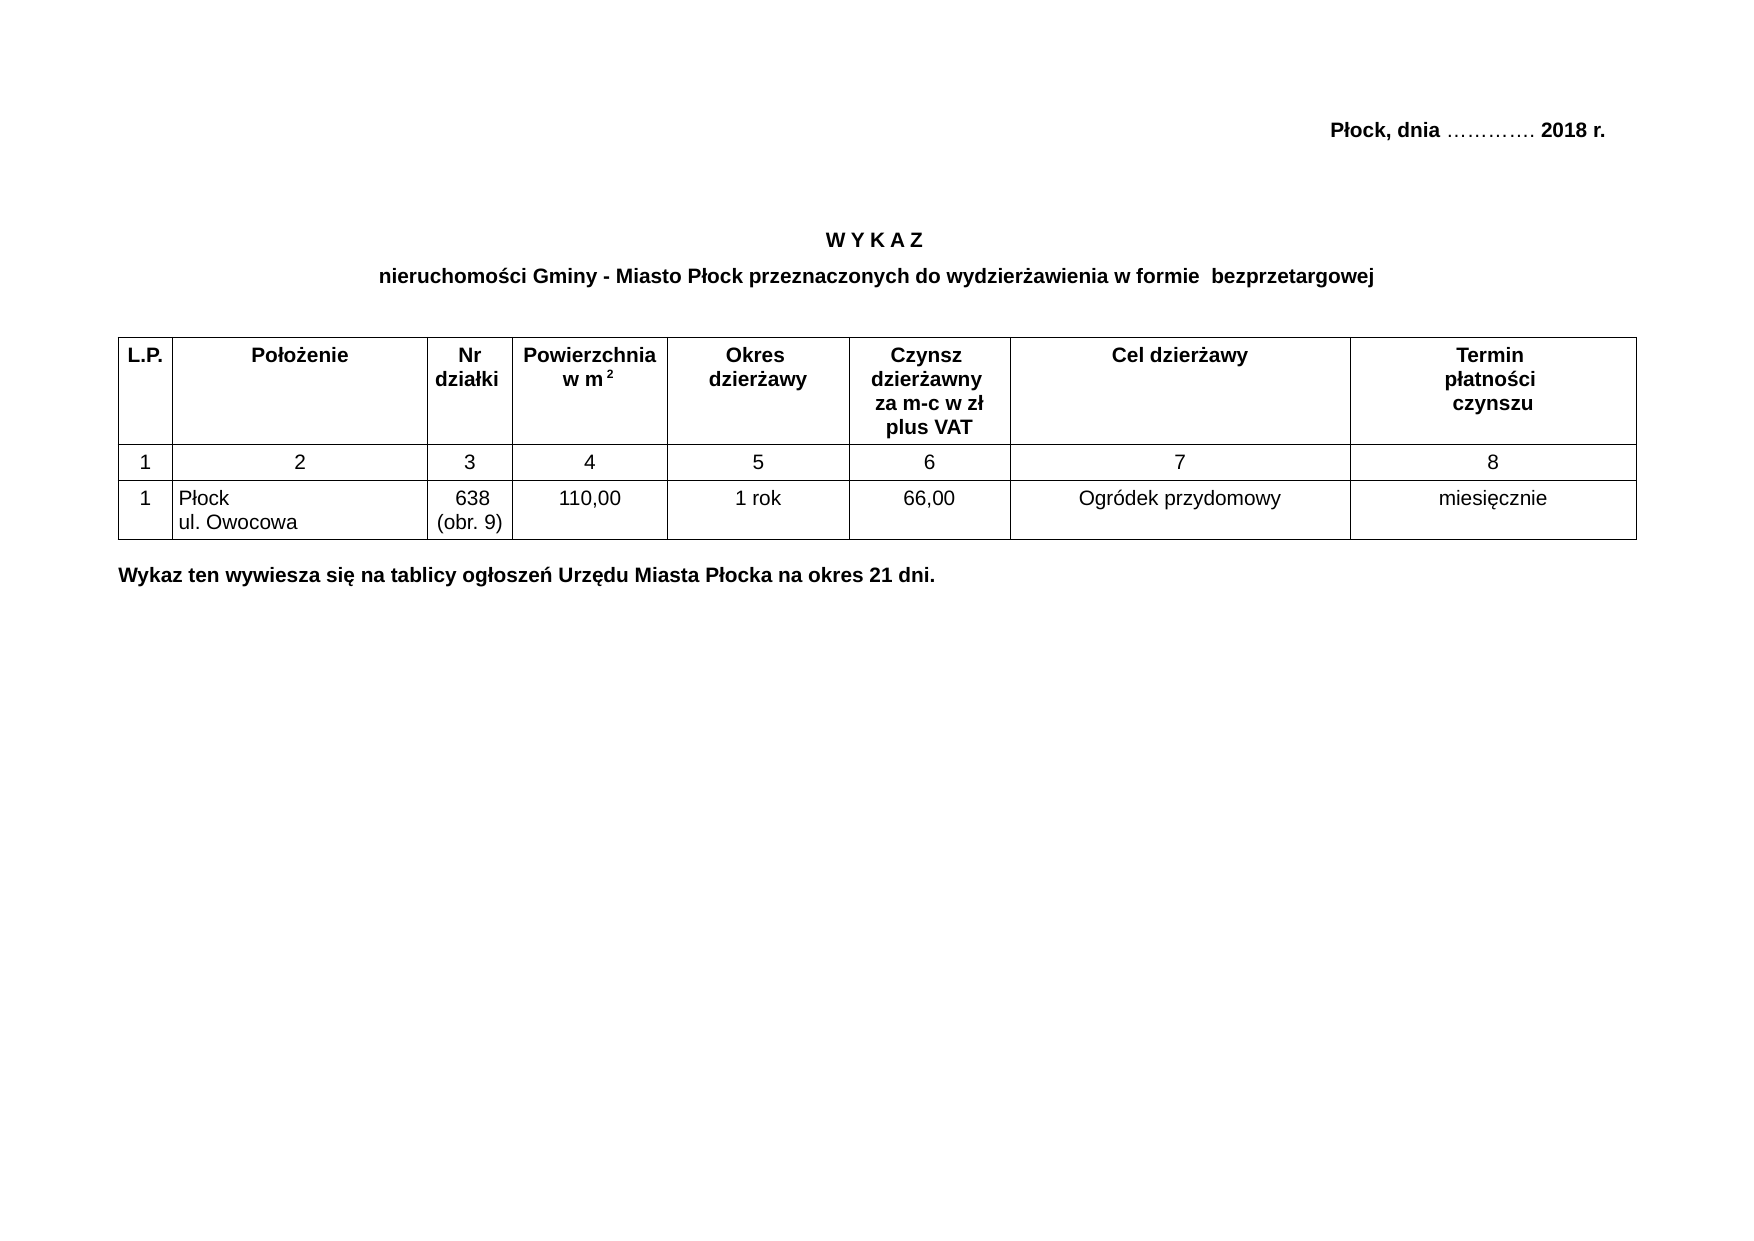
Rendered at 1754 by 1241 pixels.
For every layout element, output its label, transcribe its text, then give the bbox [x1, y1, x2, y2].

table_header Cel dzierżawy [1011, 338, 1350, 444]
table_cell 638 (obr. 9) [428, 481, 512, 539]
table_header Termin płatności czynszu [1351, 338, 1636, 444]
text W Y K A Z [118, 227, 1636, 251]
table_header Czynsz dzierżawny za m-c w zł plus VAT [850, 338, 1010, 444]
table_cell 1 rok [668, 481, 849, 539]
table_cell 66,00 [850, 481, 1010, 539]
table_cell 7 [1011, 445, 1350, 480]
table_header Okres dzierżawy [668, 338, 849, 444]
table_header Nr działki [428, 338, 512, 444]
table_cell miesięcznie [1351, 481, 1636, 539]
table_cell Ogródek przydomowy [1011, 481, 1350, 539]
table_header L.P. [119, 338, 172, 444]
text Płock, dnia …………. 2018 r. [118, 118, 1636, 142]
table_cell 6 [850, 445, 1010, 480]
table_cell 110,00 [513, 481, 667, 539]
table_cell 8 [1351, 445, 1636, 480]
table_cell Płock ul. Owocowa [173, 481, 427, 539]
text Wykaz ten wywiesza się na tablicy ogłoszeń Urzędu Miasta Płocka na okres 21 dni. [118, 563, 1636, 587]
table_cell 5 [668, 445, 849, 480]
table_cell 2 [173, 445, 427, 480]
table_header Powierzchnia w m 2 [513, 338, 667, 444]
table_cell 1 [119, 481, 172, 539]
table_cell 3 [428, 445, 512, 480]
table_cell 4 [513, 445, 667, 480]
table_header Położenie [173, 338, 427, 444]
text nieruchomości Gminy - Miasto Płock przeznaczonych do wydzierżawienia w formie bezprzetargowej [118, 264, 1636, 288]
table_cell 1 [119, 445, 172, 480]
